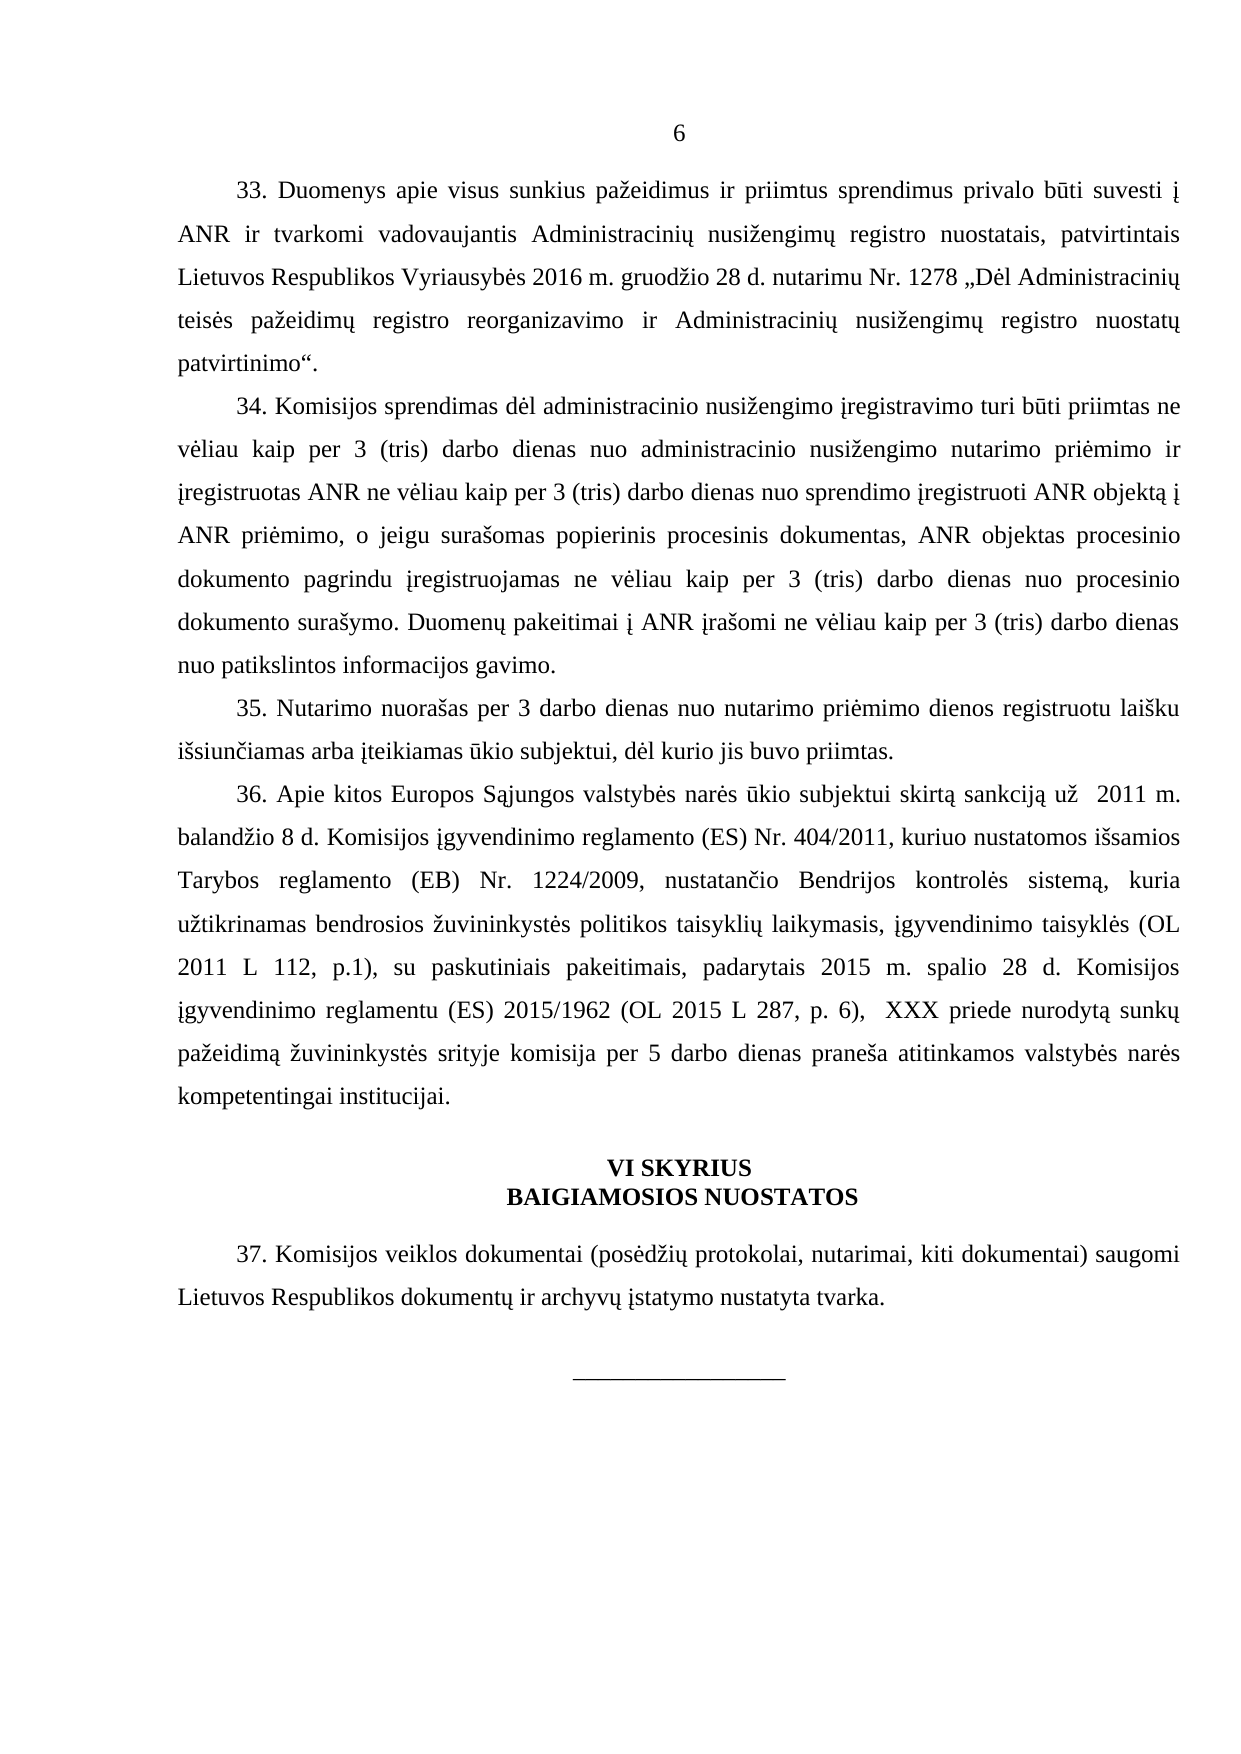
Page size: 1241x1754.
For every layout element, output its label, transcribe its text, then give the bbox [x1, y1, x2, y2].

text 37. Komisijos veiklos dokumentai (posėdžių protokolai, nutarimai, kiti dokumentai) saugomi Lietuvos Respublikos dokumentų ir archyvų įstatymo nustatyta tvarka. [177, 1239, 1181, 1311]
text 34. Komisijos sprendimas dėl administracinio nusižengimo įregistravimo turi būti priimtas ne vėliau kaip per 3 (tris) darbo dienas nuo administracinio nusižengimo nutarimo priėmimo ir įregistruotas ANR ne vėliau kaip per 3 (tris) darbo dienas nuo sprendimo įregistruoti ANR objektą į ANR priėmimo, o jeigu surašomas popierinis procesinis dokumentas, ANR objektas procesinio dokumento pagrindu įregistruojamas ne vėliau kaip per 3 (tris) darbo dienas nuo procesinio dokumento surašymo. Duomenų pakeitimai į ANR įrašomi ne vėliau kaip per 3 (tris) darbo dienas nuo patikslintos informacijos gavimo. [177, 391, 1181, 679]
text 33. Duomenys apie visus sunkius pažeidimus ir priimtus sprendimus privalo būti suvesti į ANR ir tvarkomi vadovaujantis Administracinių nusižengimų registro nuostatais, patvirtintais Lietuvos Respublikos Vyriausybės 2016 m. gruodžio 28 d. nutarimu Nr. 1278 „Dėl Administracinių teisės pažeidimų registro reorganizavimo ir Administracinių nusižengimų registro nuostatų patvirtinimo“. [177, 176, 1181, 377]
text VI skyrius [177, 1153, 1181, 1182]
text 35. Nutarimo nuorašas per 3 darbo dienas nuo nutarimo priėmimo dienos registruotu laišku išsiunčiamas arba įteikiamas ūkio subjektui, dėl kurio jis buvo priimtas. [177, 693, 1181, 765]
text BAIGIAMOSIOS NUOSTATOS [177, 1182, 1181, 1211]
text 36. Apie kitos Europos Sąjungos valstybės narės ūkio subjektui skirtą sankciją už 2011 m. balandžio 8 d. Komisijos įgyvendinimo reglamento (ES) Nr. 404/2011, kuriuo nustatomos išsamios Tarybos reglamento (EB) Nr. 1224/2009, nustatančio Bendrijos kontrolės sistemą, kuria užtikrinamas bendrosios žuvininkystės politikos taisyklių laikymasis, įgyvendinimo taisyklės (OL 2011 L 112, p.1), su paskutiniais pakeitimais, padarytais 2015 m. spalio 28 d. Komisijos įgyvendinimo reglamentu (ES) 2015/1962 (OL 2015 L 287, p. 6), XXX priede nurodytą sunkų pažeidimą žuvininkystės srityje komisija per 5 darbo dienas praneša atitinkamos valstybės narės kompetentingai institucijai. [177, 779, 1181, 1110]
text _________________ [177, 1354, 1181, 1383]
